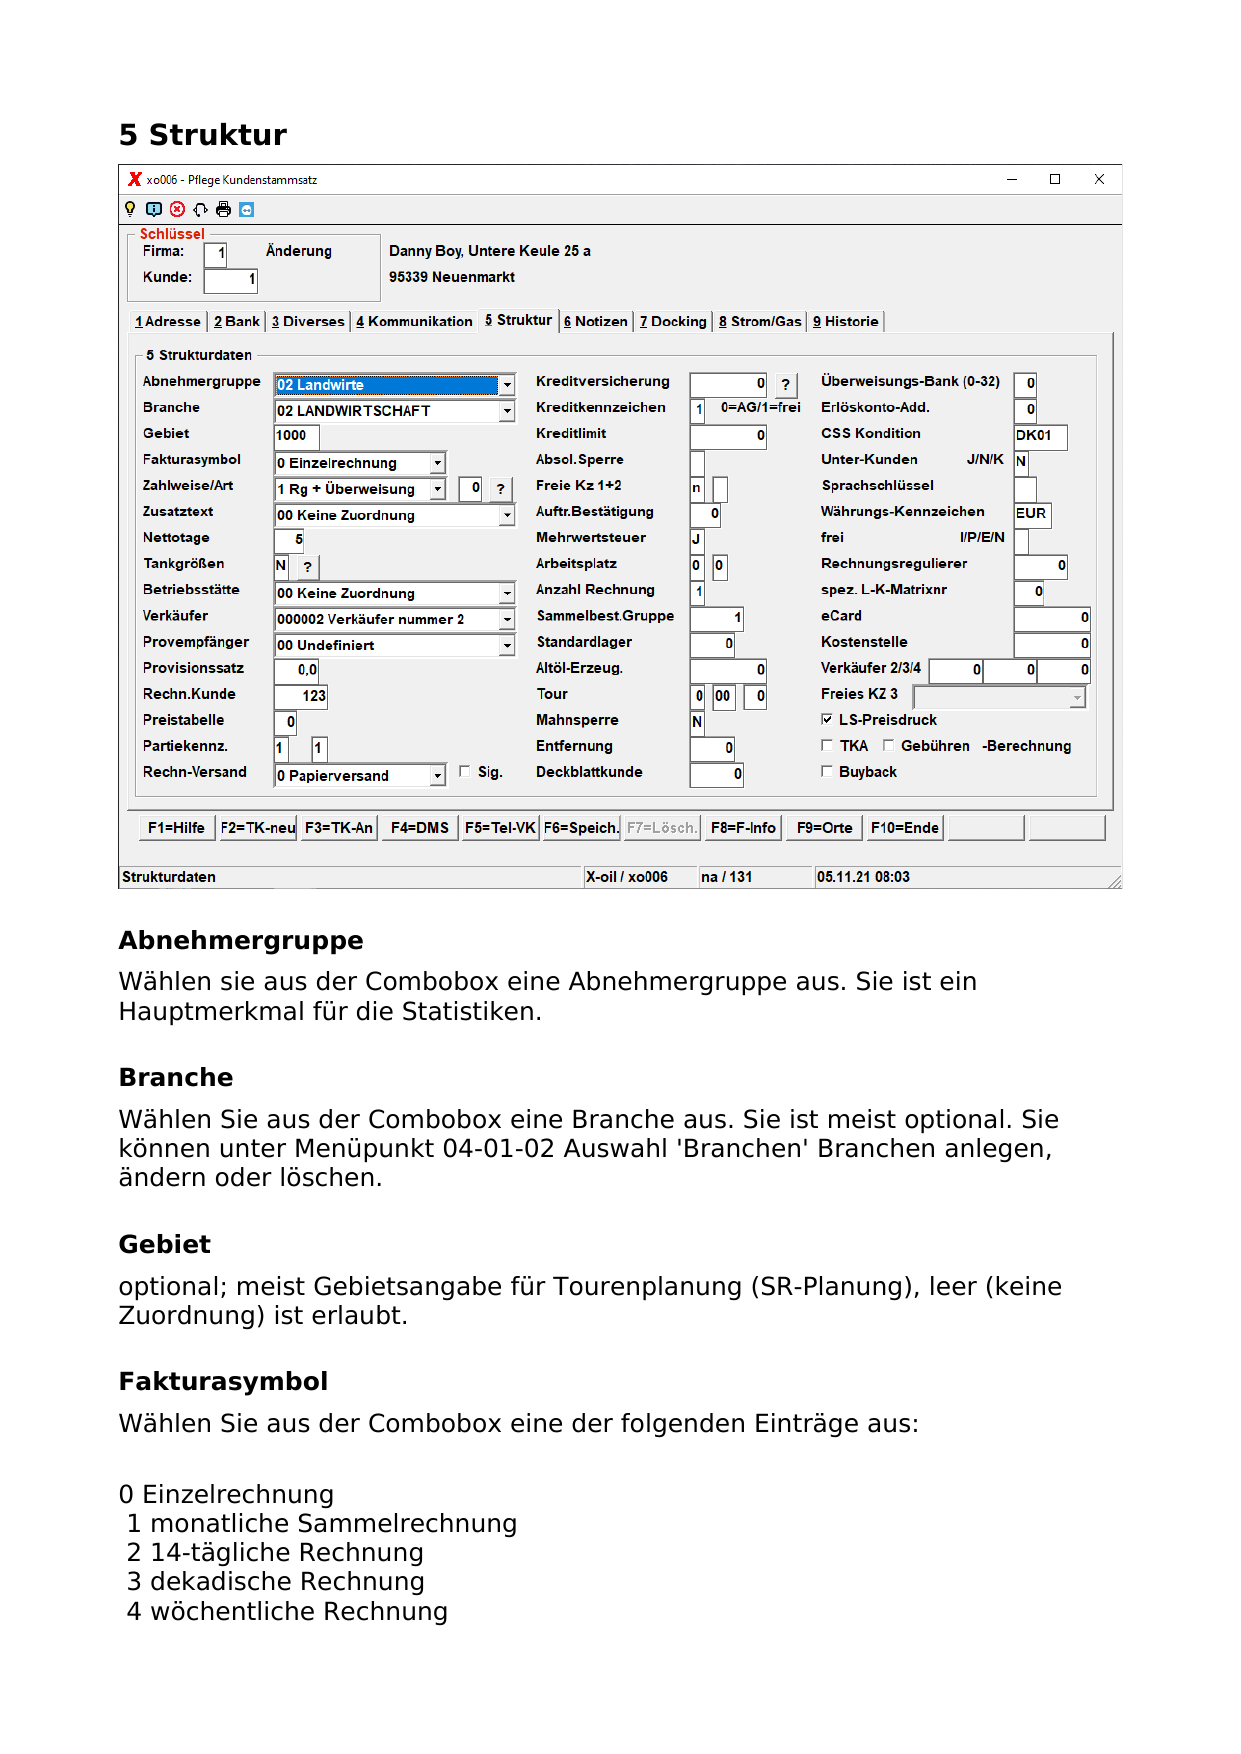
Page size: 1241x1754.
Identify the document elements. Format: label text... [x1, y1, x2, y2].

text optional; meist Gebietsangabe für Tourenplanung (SR-Planung), leer (keine Zuordnung) ist erlaubt. [118, 1272, 1122, 1330]
subtitle Gebiet [118, 1230, 1122, 1259]
subtitle Fakturasymbol [118, 1367, 1122, 1397]
picture [118, 164, 1123, 889]
text Wählen sie aus der Combobox eine Abnehmergruppe aus. Sie ist ein Hauptmerkmal für die Statistiken. [118, 967, 1122, 1026]
subtitle Branche [118, 1063, 1122, 1092]
text Wählen Sie aus der Combobox eine Branche aus. Sie ist meist optional. Sie können unter Menüpunkt 04-01-02 Auswahl 'Branchen' Branchen anlegen, ändern oder löschen. [118, 1105, 1122, 1192]
subtitle Abnehmergruppe [118, 926, 1122, 955]
text Wählen Sie aus der Combobox eine der folgenden Einträge aus: [118, 1409, 1122, 1467]
text 0 Einzelrechnung 1 monatliche Sammelrechnung 2 14-tägliche Rechnung 3 dekadische Rechnung 4 wöchentliche Rechnung [118, 1480, 1122, 1626]
subtitle 5 Struktur [118, 118, 1122, 152]
